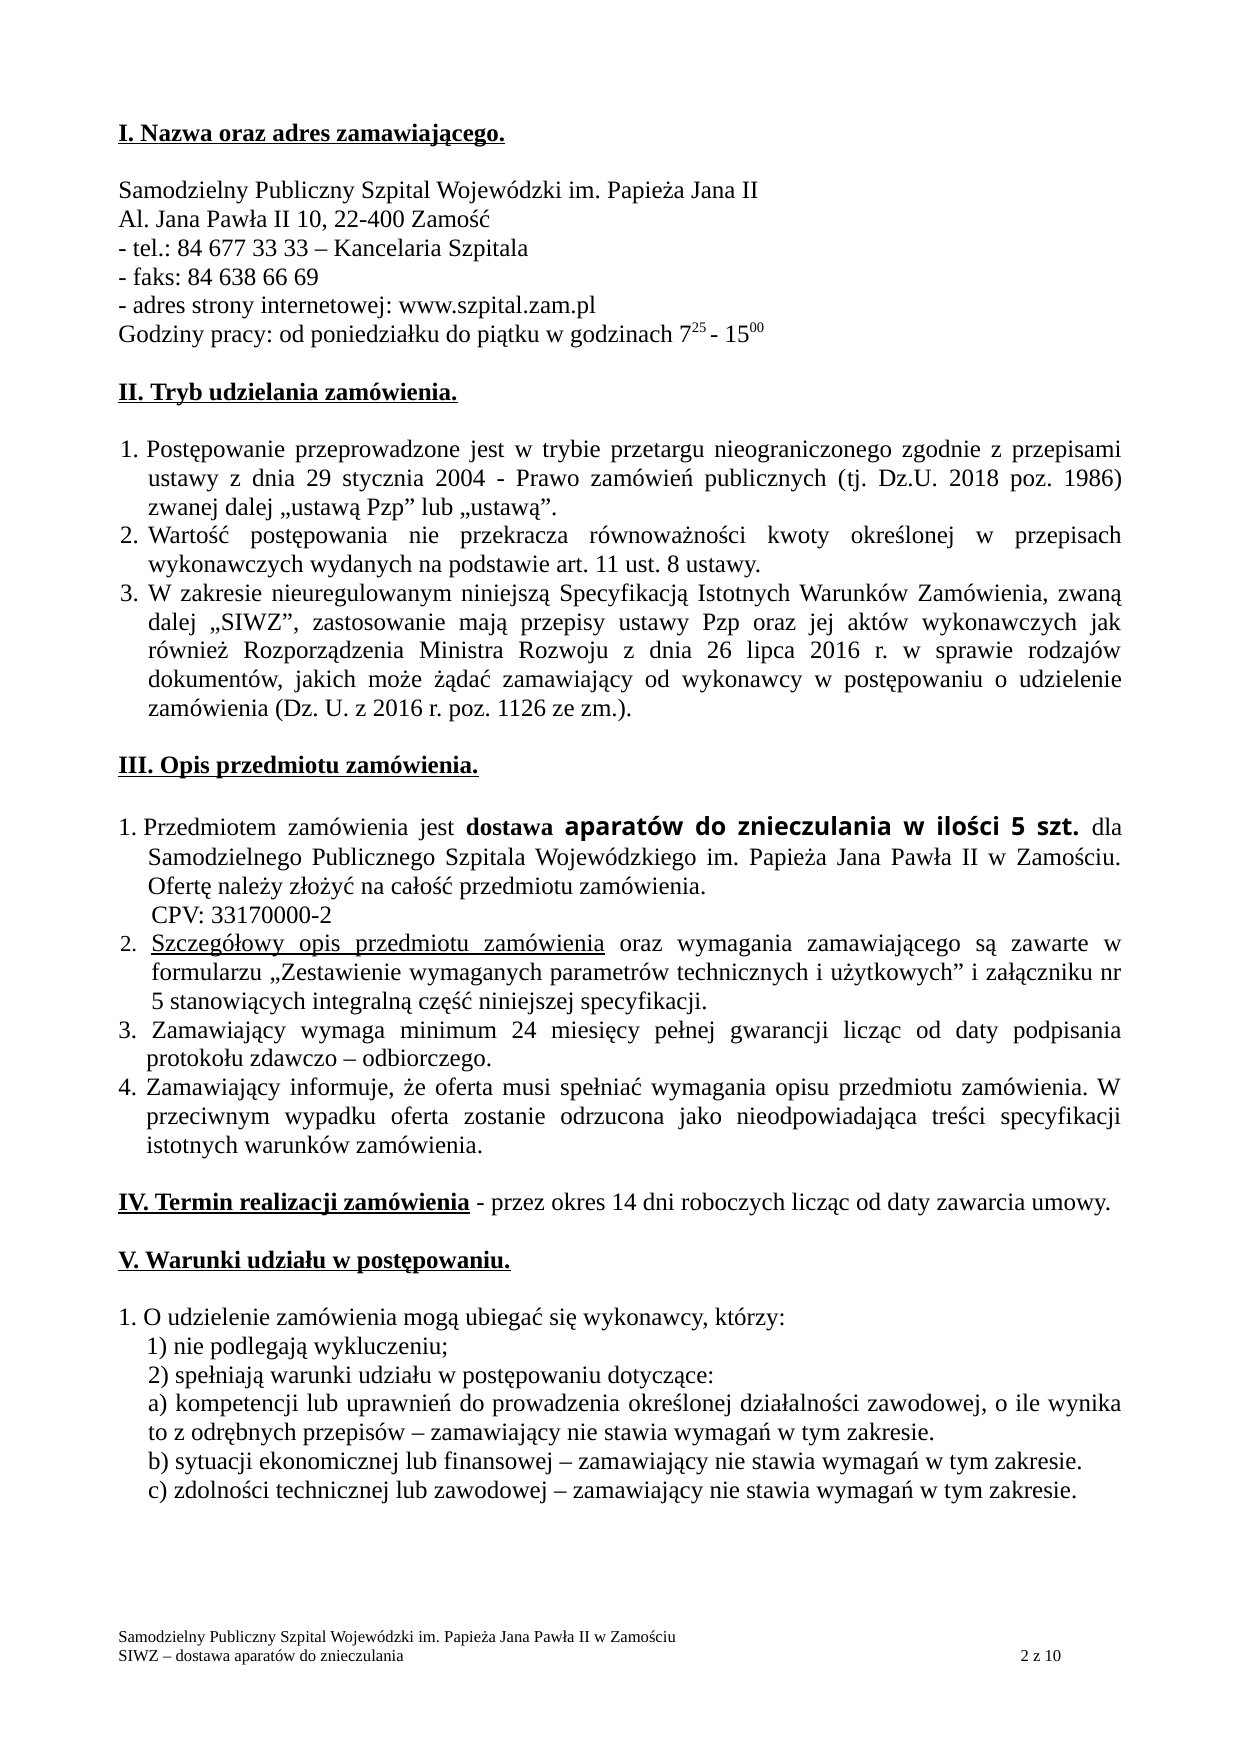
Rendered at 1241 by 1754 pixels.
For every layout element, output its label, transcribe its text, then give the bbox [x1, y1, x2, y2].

text 2. Szczegółowy opis przedmiotu zamówienia oraz wymagania zamawiającego są zawarte w formularzu „Zestawienie wymaganych parametrów technicznych i użytkowych” i załączniku nr 5 stanowiących integralną część niniejszej specyfikacji. [120, 928, 1122, 1015]
text II. Tryb udzielania zamówienia. [118, 377, 1122, 406]
text V. Warunki udziału w postępowaniu. [118, 1245, 1122, 1273]
text III. Opis przedmiotu zamówienia. [118, 751, 1122, 779]
text c) zdolności technicznej lub zawodowej – zamawiający nie stawia wymagań w tym zakresie. [148, 1475, 1122, 1503]
text 3. Zamawiający wymaga minimum 24 miesięcy pełnej gwarancji licząc od daty podpisania protokołu zdawczo – odbiorczego. [118, 1015, 1122, 1072]
text 1) nie podlegają wykluczeniu; [146, 1331, 1122, 1360]
text 4. Zamawiający informuje, że oferta musi spełniać wymagania opisu przedmiotu zamówienia. W przeciwnym wypadku oferta zostanie odrzucona jako nieodpowiadająca treści specyfikacji istotnych warunków zamówienia. [118, 1072, 1122, 1158]
list W zakresie nieuregulowanym niniejszą Specyfikacją Istotnych Warunków Zamówienia, zwaną dalej „SIWZ”, zastosowanie mają przepisy ustawy Pzp oraz jej aktów wykonawczych jak również Rozporządzenia Ministra Rozwoju z dnia 26 lipca 2016 r. w sprawie rodzajów dokumentów, jakich może żądać zamawiający od wykonawcy w postępowaniu o udzielenie zamówienia (Dz. U. z 2016 r. poz. 1126 ze zm.). [120, 578, 1122, 722]
list Wartość postępowania nie przekracza równoważności kwoty określonej w przepisach wykonawczych wydanych na podstawie art. 11 ust. 8 ustawy. [120, 521, 1122, 578]
text Al. Jana Pawła II 10, 22-400 Zamość [118, 204, 1122, 233]
text - adres strony internetowej: www.szpital.zam.pl [118, 291, 1122, 319]
text - faks: 84 638 66 69 [118, 262, 1122, 291]
list Postępowanie przeprowadzone jest w trybie przetargu nieograniczonego zgodnie z przepisami ustawy z dnia 29 stycznia 2004 - Prawo zamówień publicznych (tj. Dz.U. 2018 poz. 1986) zwanej dalej „ustawą Pzp” lub „ustawą”. [120, 434, 1122, 521]
text b) sytuacji ekonomicznej lub finansowej – zamawiający nie stawia wymagań w tym zakresie. [148, 1446, 1122, 1475]
text I. Nazwa oraz adres zamawiającego. [118, 118, 1122, 147]
text 2) spełniają warunki udziału w postępowaniu dotyczące: [148, 1360, 1122, 1388]
text CPV: 33170000-2 [120, 900, 1122, 928]
text Godziny pracy: od poniedziałku do piątku w godzinach 725 - 1500 [118, 319, 1122, 348]
list Przedmiotem zamówienia jest dostawa aparatów do znieczulania w ilości 5 szt. dla Samodzielnego Publicznego Szpitala Wojewódzkiego im. Papieża Jana Pawła II w Zamościu. Ofertę należy złożyć na całość przedmiotu zamówienia. [118, 808, 1122, 900]
text IV. Termin realizacji zamówienia - przez okres 14 dni roboczych licząc od daty zawarcia umowy. [118, 1187, 1122, 1216]
text Samodzielny Publiczny Szpital Wojewódzki im. Papieża Jana II [118, 176, 1122, 204]
text 1. O udzielenie zamówienia mogą ubiegać się wykonawcy, którzy: [118, 1302, 1122, 1331]
text - tel.: 84 677 33 33 – Kancelaria Szpitala [118, 233, 1122, 262]
text a) kompetencji lub uprawnień do prowadzenia określonej działalności zawodowej, o ile wynika to z odrębnych przepisów – zamawiający nie stawia wymagań w tym zakresie. [148, 1388, 1122, 1446]
